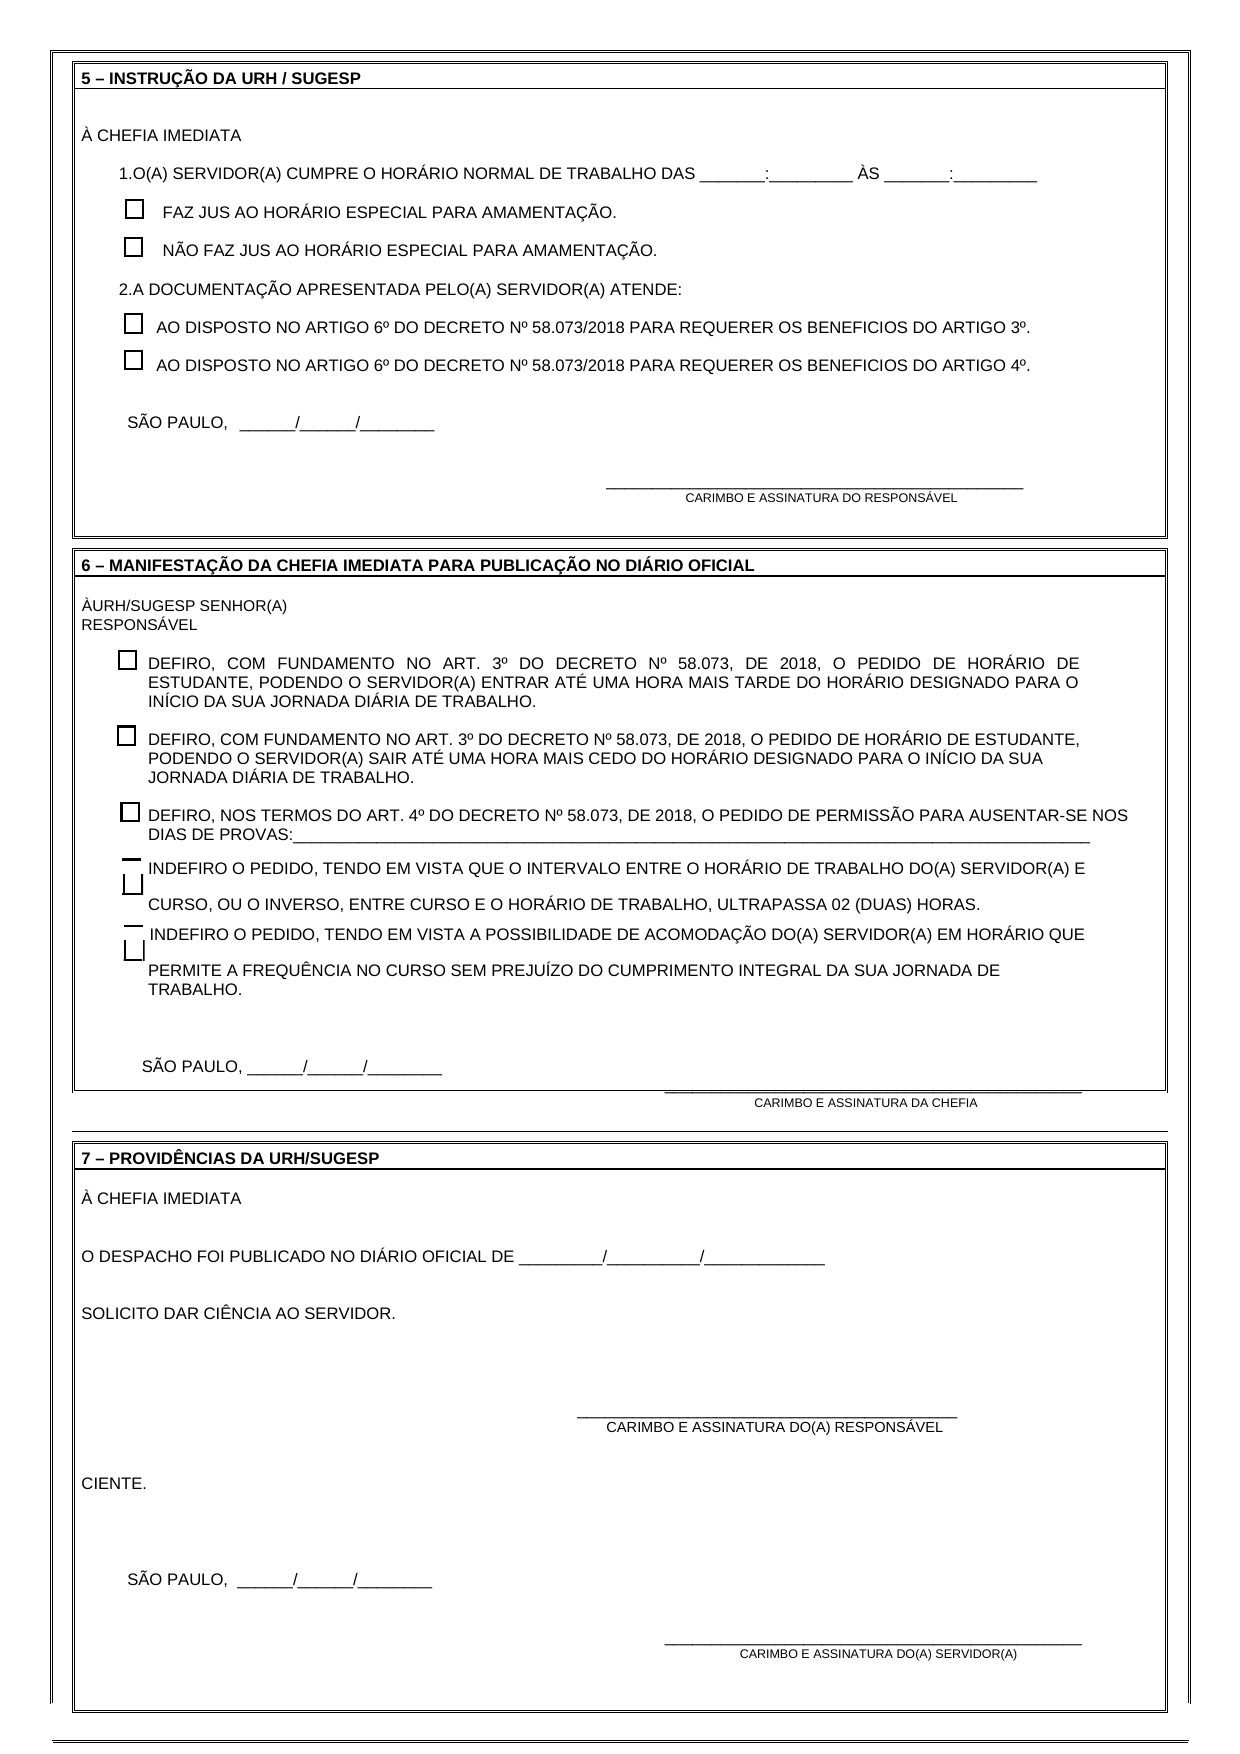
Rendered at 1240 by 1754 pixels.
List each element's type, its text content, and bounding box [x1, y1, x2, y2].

text 7 – PROVIDÊNCIAS DA URH/SUGESP [81, 1149, 1153, 1168]
text 2.A DOCUMENTAÇÃO APRESENTADA PELO(A) SERVIDOR(A) ATENDE: [119, 279, 1153, 298]
text FAZ JUS AO HORÁRIO ESPECIAL PARA AMAMENTAÇÃO. [162, 203, 1153, 222]
text 5 – INSTRUÇÃO DA URH / SUGESP [81, 69, 1153, 88]
text _________________________________________ [577, 1400, 1153, 1419]
text AO DISPOSTO NO ARTIGO 6º DO DECRETO Nº 58.073/2018 PARA REQUERER OS BENEFICIOS DO ARTIGO 4º. [156, 356, 1153, 375]
text _____________________________________________ [664, 1076, 1153, 1090]
text AO DISPOSTO NO ARTIGO 6º DO DECRETO Nº 58.073/2018 PARA REQUERER OS BENEFICIOS DO ARTIGO 3º. [156, 318, 1153, 337]
text DEFIRO, COM FUNDAMENTO NO ART. 3º DO DECRETO Nº 58.073, DE 2018, O PEDIDO DE HORÁRIO DE ESTUDANTE, PODENDO O SERVIDOR(A) ENTRAR ATÉ UMA HORA MAIS TARDE DO HORÁRIO DESIGNADO PARA O INÍCIO DA SUA JORNADA DIÁRIA DE TRABALHO. [148, 654, 1080, 711]
text SOLICITO DAR CIÊNCIA AO SERVIDOR. [81, 1304, 1153, 1323]
text NÃO FAZ JUS AO HORÁRIO ESPECIAL PARA AMAMENTAÇÃO. [162, 241, 1153, 260]
text CARIMBO E ASSINATURA DO(A) RESPONSÁVEL [606, 1419, 1153, 1436]
text DEFIRO, COM FUNDAMENTO NO ART. 3º DO DECRETO Nº 58.073, DE 2018, O PEDIDO DE HORÁRIO DE ESTUDANTE, PODENDO O SERVIDOR(A) SAIR ATÉ UMA HORA MAIS CEDO DO HORÁRIO DESIGNADO PARA O INÍCIO DA SUA JORNADA DIÁRIA DE TRABALHO. [148, 731, 1126, 787]
text À CHEFIA IMEDIATA [81, 126, 1153, 145]
text _____________________________________________ [606, 471, 1153, 490]
text 6 – MANIFESTAÇÃO DA CHEFIA IMEDIATA PARA PUBLICAÇÃO NO DIÁRIO OFICIAL [81, 556, 1153, 575]
text À CHEFIA IMEDIATA [81, 1189, 1153, 1208]
list URH/SUGESP SENHOR(A) RESPONSÁVEL [81, 597, 301, 634]
text SÃO PAULO, ______/______/________ [127, 1570, 1153, 1589]
text CIENTE. [81, 1474, 1153, 1493]
text INDEFIRO O PEDIDO, TENDO EM VISTA A POSSIBILIDADE DE ACOMODAÇÃO DO(A) SERVIDOR(A) EM HORÁRIO QUE PERMITE A FREQUÊNCIA NO CURSO SEM PREJUÍZO DO CUMPRIMENTO INTEGRAL DA SUA JORNADA DE TRABALHO. [123, 925, 1097, 999]
text CARIMBO E ASSINATURA DA CHEFIA [754, 1095, 1153, 1110]
text CARIMBO E ASSINATURA DO RESPONSÁVEL [685, 490, 1153, 505]
text CARIMBO E ASSINATURA DO(A) SERVIDOR(A) [739, 1647, 1153, 1661]
text DEFIRO, NOS TERMOS DO ART. 4º DO DECRETO Nº 58.073, DE 2018, O PEDIDO DE PERMISSÃO PARA AUSENTAR-SE NOS DIAS DE PROVAS:______________________________________________________________________________________ [148, 807, 1132, 844]
text INDEFIRO O PEDIDO, TENDO EM VISTA QUE O INTERVALO ENTRE O HORÁRIO DE TRABALHO DO(A) SERVIDOR(A) E CURSO, OU O INVERSO, ENTRE CURSO E O HORÁRIO DE TRABALHO, ULTRAPASSA 02 (DUAS) HORAS. [122, 858, 1153, 913]
text 1.O(A) SERVIDOR(A) CUMPRE O HORÁRIO NORMAL DE TRABALHO DAS _______:_________ ÀS _______:_________ [119, 164, 1153, 183]
text _____________________________________________ [664, 1627, 1153, 1646]
text SÃO PAULO, ______/______/________ [127, 413, 1153, 432]
text O DESPACHO FOI PUBLICADO NO DIÁRIO OFICIAL DE _________/__________/_____________ [81, 1246, 1153, 1266]
text SÃO PAULO, ______/______/________ [142, 1057, 1153, 1076]
